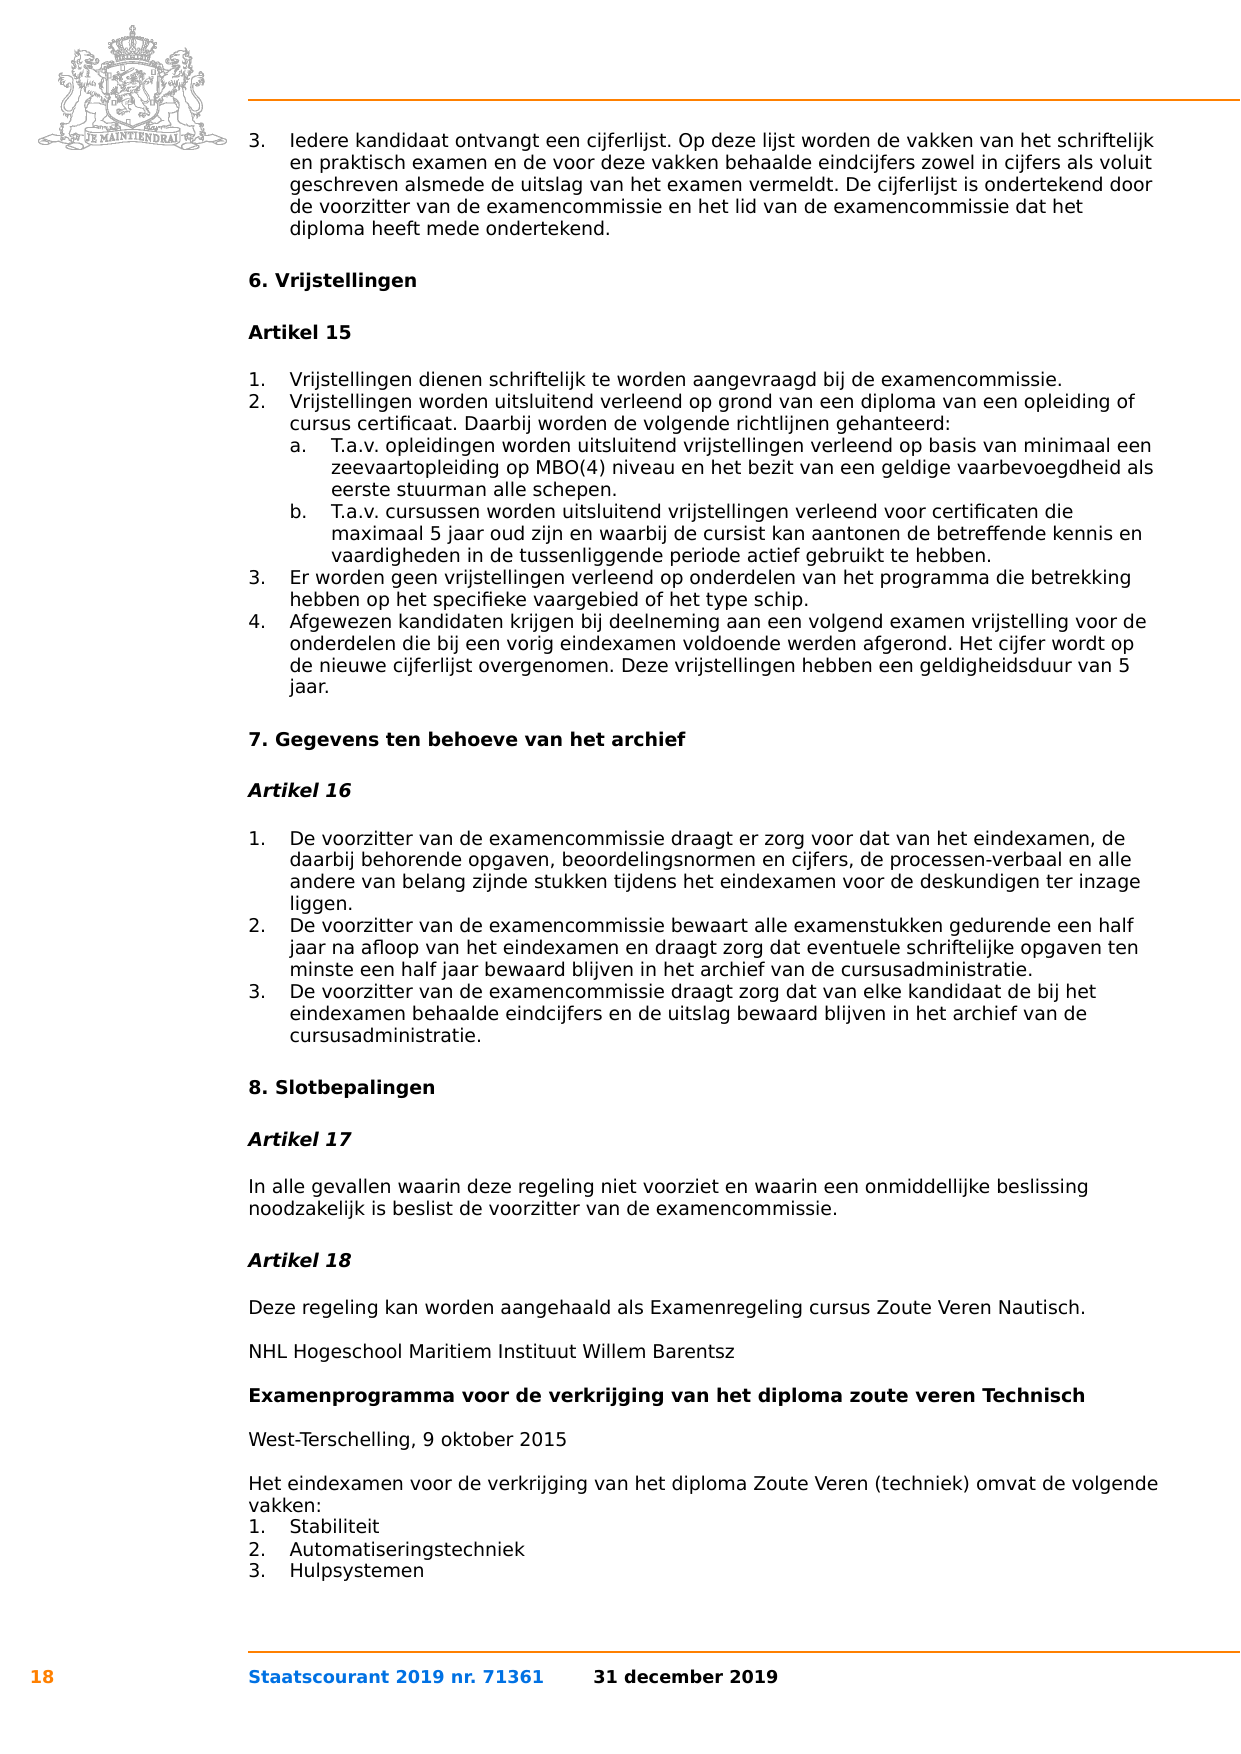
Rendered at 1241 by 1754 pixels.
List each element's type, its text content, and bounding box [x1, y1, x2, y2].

text 3. De voorzitter van de examencommissie draagt zorg dat van elke kandidaat de bij het eindexamen behaalde eindcijfers en de uitslag bewaard blijven in het archief van de cursusadministratie. [248, 981, 1163, 1047]
text 2. Automatiseringstechniek [248, 1538, 1163, 1560]
subtitle Artikel 15 [248, 322, 1163, 344]
subtitle Artikel 17 [248, 1129, 1163, 1151]
subtitle 8. Slotbepalingen [248, 1077, 1163, 1099]
text Deze regeling kan worden aangehaald als Examenregeling cursus Zoute Veren Nautisch. [248, 1297, 1163, 1319]
text b. T.a.v. cursussen worden uitsluitend vrijstellingen verleend voor certificaten die maximaal 5 jaar oud zijn en waarbij de cursist kan aantonen de betreffende kennis en vaardigheden in de tussenliggende periode actief gebruikt te hebben. [289, 501, 1163, 567]
subtitle Artikel 16 [248, 780, 1163, 802]
text Het eindexamen voor de verkrijging van het diploma Zoute Veren (techniek) omvat de volgende vakken: [248, 1472, 1163, 1516]
picture [38, 25, 227, 150]
text 4. Afgewezen kandidaten krijgen bij deelneming aan een volgend examen vrijstelling voor de onderdelen die bij een vorig eindexamen voldoende werden afgerond. Het cijfer wordt op de nieuwe cijferlijst overgenomen. Deze vrijstellingen hebben een geldigheidsduur van 5 jaar. [248, 611, 1163, 698]
text 1. Stabiliteit [248, 1516, 1163, 1538]
subtitle 6. Vrijstellingen [248, 270, 1163, 292]
text In alle gevallen waarin deze regeling niet voorziet en waarin een onmiddellijke beslissing noodzakelijk is beslist de voorzitter van de examencommissie. [248, 1176, 1163, 1220]
subtitle Artikel 18 [248, 1250, 1163, 1272]
text 3. Iedere kandidaat ontvangt een cijferlijst. Op deze lijst worden de vakken van het schriftelijk en praktisch examen en de voor deze vakken behaalde eindcijfers zowel in cijfers als voluit geschreven alsmede de uitslag van het examen vermeldt. De cijferlijst is ondertekend door de voorzitter van de examencommissie en het lid van de examencommissie dat het diploma heeft mede ondertekend. [248, 130, 1163, 240]
text 2. De voorzitter van de examencommissie bewaart alle examenstukken gedurende een half jaar na afloop van het eindexamen en draagt zorg dat eventuele schriftelijke opgaven ten minste een half jaar bewaard blijven in het archief van de cursusadministratie. [248, 915, 1163, 981]
text 3. Er worden geen vrijstellingen verleend op onderdelen van het programma die betrekking hebben op het specifieke vaargebied of het type schip. [248, 567, 1163, 611]
text West-Terschelling, 9 oktober 2015 [248, 1429, 1163, 1451]
text Examenprogramma voor de verkrijging van het diploma zoute veren Technisch [248, 1385, 1163, 1407]
text 1. De voorzitter van de examencommissie draagt er zorg voor dat van het eindexamen, de daarbij behorende opgaven, beoordelingsnormen en cijfers, de processen-verbaal en alle andere van belang zijnde stukken tijdens het eindexamen voor de deskundigen ter inzage liggen. [248, 827, 1163, 915]
text NHL Hogeschool Maritiem Instituut Willem Barentsz [248, 1341, 1163, 1363]
text 1. Vrijstellingen dienen schriftelijk te worden aangevraagd bij de examencommissie. [248, 369, 1163, 391]
subtitle 7. Gegevens ten behoeve van het archief [248, 728, 1163, 750]
text 3. Hulpsystemen [248, 1560, 1163, 1582]
text 2. Vrijstellingen worden uitsluitend verleend op grond van een diploma van een opleiding of cursus certificaat. Daarbij worden de volgende richtlijnen gehanteerd: [248, 391, 1163, 435]
text a. T.a.v. opleidingen worden uitsluitend vrijstellingen verleend op basis van minimaal een zeevaartopleiding op MBO(4) niveau en het bezit van een geldige vaarbevoegdheid als eerste stuurman alle schepen. [289, 435, 1163, 501]
